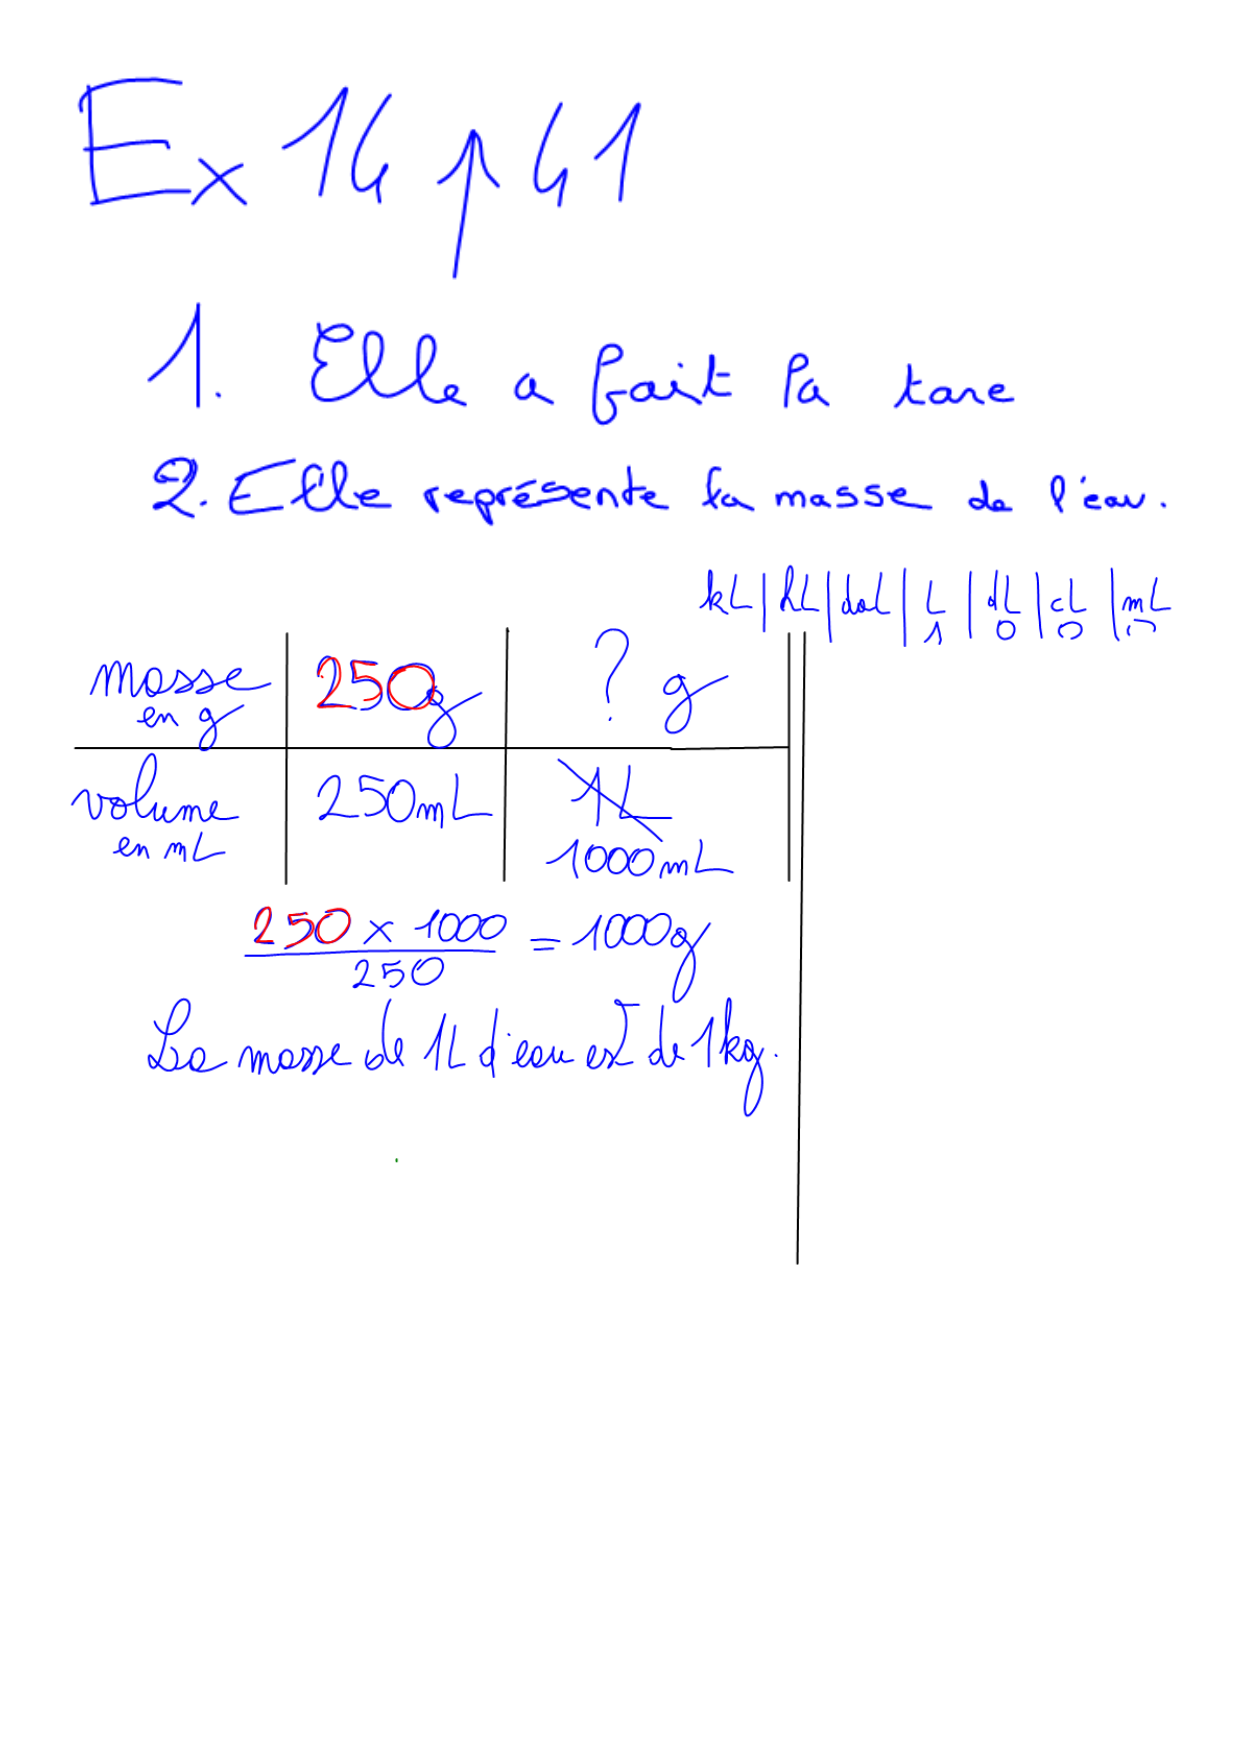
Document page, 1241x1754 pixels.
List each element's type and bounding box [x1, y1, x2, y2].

picture [59, 59, 1182, 542]
picture [59, 553, 1182, 1275]
